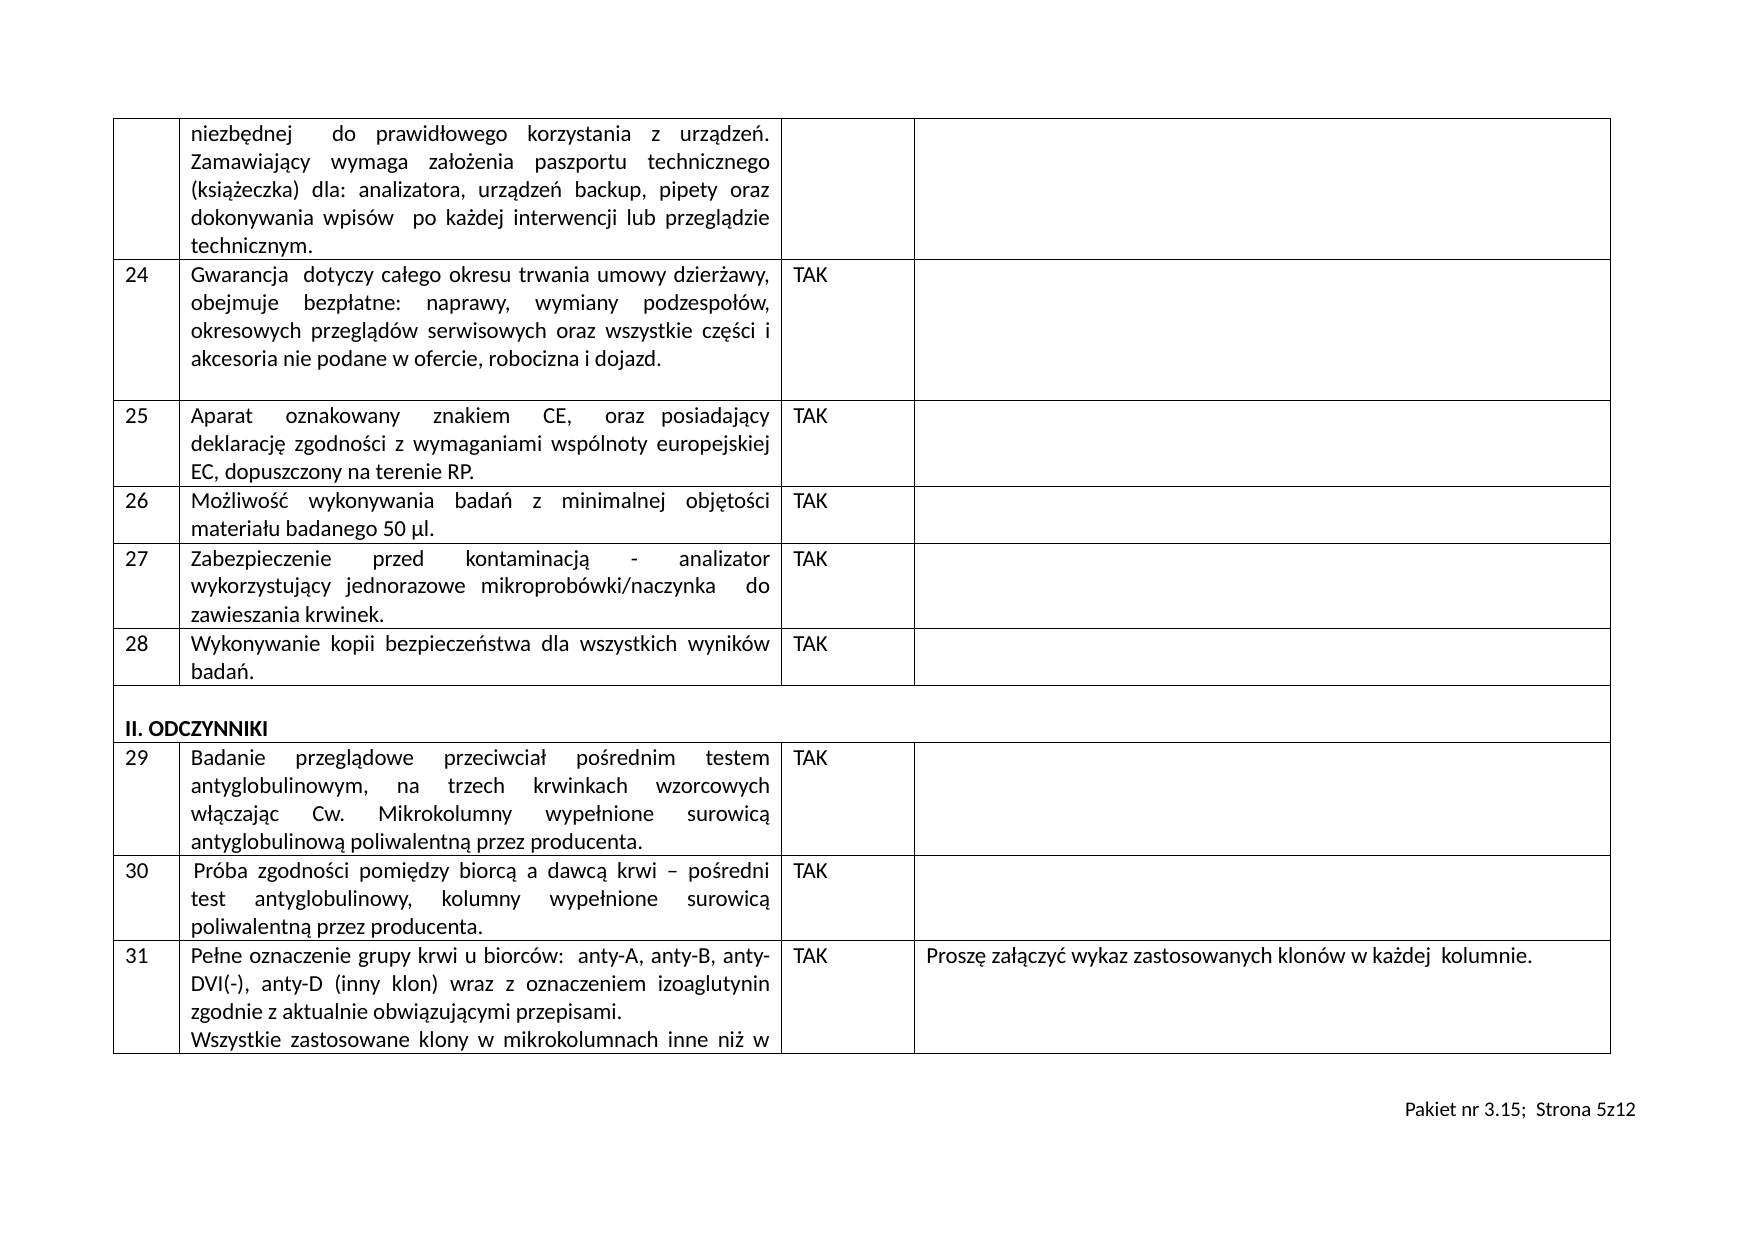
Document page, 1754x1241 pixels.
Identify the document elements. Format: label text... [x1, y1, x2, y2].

table_cell TAK [782, 629, 914, 685]
table_cell [915, 119, 1610, 259]
table_cell niezbędnej do prawidłowego korzystania z urządzeń. Zamawiający wymaga założenia paszportu technicznego (książeczka) dla: analizatora, urządzeń backup, pipety oraz dokonywania wpisów po każdej interwencji lub przeglądzie technicznym. [180, 119, 781, 259]
table_cell [915, 260, 1610, 400]
table_cell Badanie przeglądowe przeciwciał pośrednim testem antyglobulinowym, na trzech krwinkach wzorcowych włączając Cw. Mikrokolumny wypełnione surowicą antyglobulinową poliwalentną przez producenta. [180, 743, 781, 855]
table_cell TAK [782, 487, 914, 543]
table_cell Próba zgodności pomiędzy biorcą a dawcą krwi – pośredni test antyglobulinowy, kolumny wypełnione surowicą poliwalentną przez producenta. [180, 856, 781, 940]
table_cell [915, 401, 1610, 486]
table_cell 27 [114, 544, 179, 628]
table_cell Zabezpieczenie przed kontaminacją - analizator wykorzystujący jednorazowe mikroprobówki/naczynka do zawieszania krwinek. [180, 544, 781, 628]
table_cell II. ODCZYNNIKI [114, 686, 1610, 742]
table_cell Wykonywanie kopii bezpieczeństwa dla wszystkich wyników badań. [180, 629, 781, 685]
table_cell 28 [114, 629, 179, 685]
table_cell [915, 629, 1610, 685]
table_cell [915, 856, 1610, 940]
table_cell [114, 119, 179, 259]
table_cell 31 [114, 941, 179, 1053]
table_cell TAK [782, 856, 914, 940]
table_cell [782, 119, 914, 259]
table_cell Pełne oznaczenie grupy krwi u biorców: anty-A, anty-B, anty-DVI(-), anty-D (inny klon) wraz z oznaczeniem izoaglutynin zgodnie z aktualnie obwiązującymi przepisami. Wszystkie zastosowane klony w mikrokolumnach inne niż w [180, 941, 781, 1053]
table_cell TAK [782, 260, 914, 400]
table_cell 25 [114, 401, 179, 486]
table_cell 29 [114, 743, 179, 855]
table_cell Aparat oznakowany znakiem CE, oraz posiadający deklarację zgodności z wymaganiami wspólnoty europejskiej EC, dopuszczony na terenie RP. [180, 401, 781, 486]
table_cell Gwarancja dotyczy całego okresu trwania umowy dzierżawy, obejmuje bezpłatne: naprawy, wymiany podzespołów, okresowych przeglądów serwisowych oraz wszystkie części i akcesoria nie podane w ofercie, robocizna i dojazd. [180, 260, 781, 400]
table_cell 26 [114, 487, 179, 543]
table_cell TAK [782, 401, 914, 486]
table_cell TAK [782, 544, 914, 628]
table_cell 24 [114, 260, 179, 400]
table_cell Możliwość wykonywania badań z minimalnej objętości materiału badanego 50 µl. [180, 487, 781, 543]
table_cell [915, 487, 1610, 543]
table_cell [915, 544, 1610, 628]
table_cell TAK [782, 743, 914, 855]
table_cell [915, 743, 1610, 855]
table_cell Proszę załączyć wykaz zastosowanych klonów w każdej kolumnie. [915, 941, 1610, 1053]
table_cell TAK [782, 941, 914, 1053]
table_cell 30 [114, 856, 179, 940]
